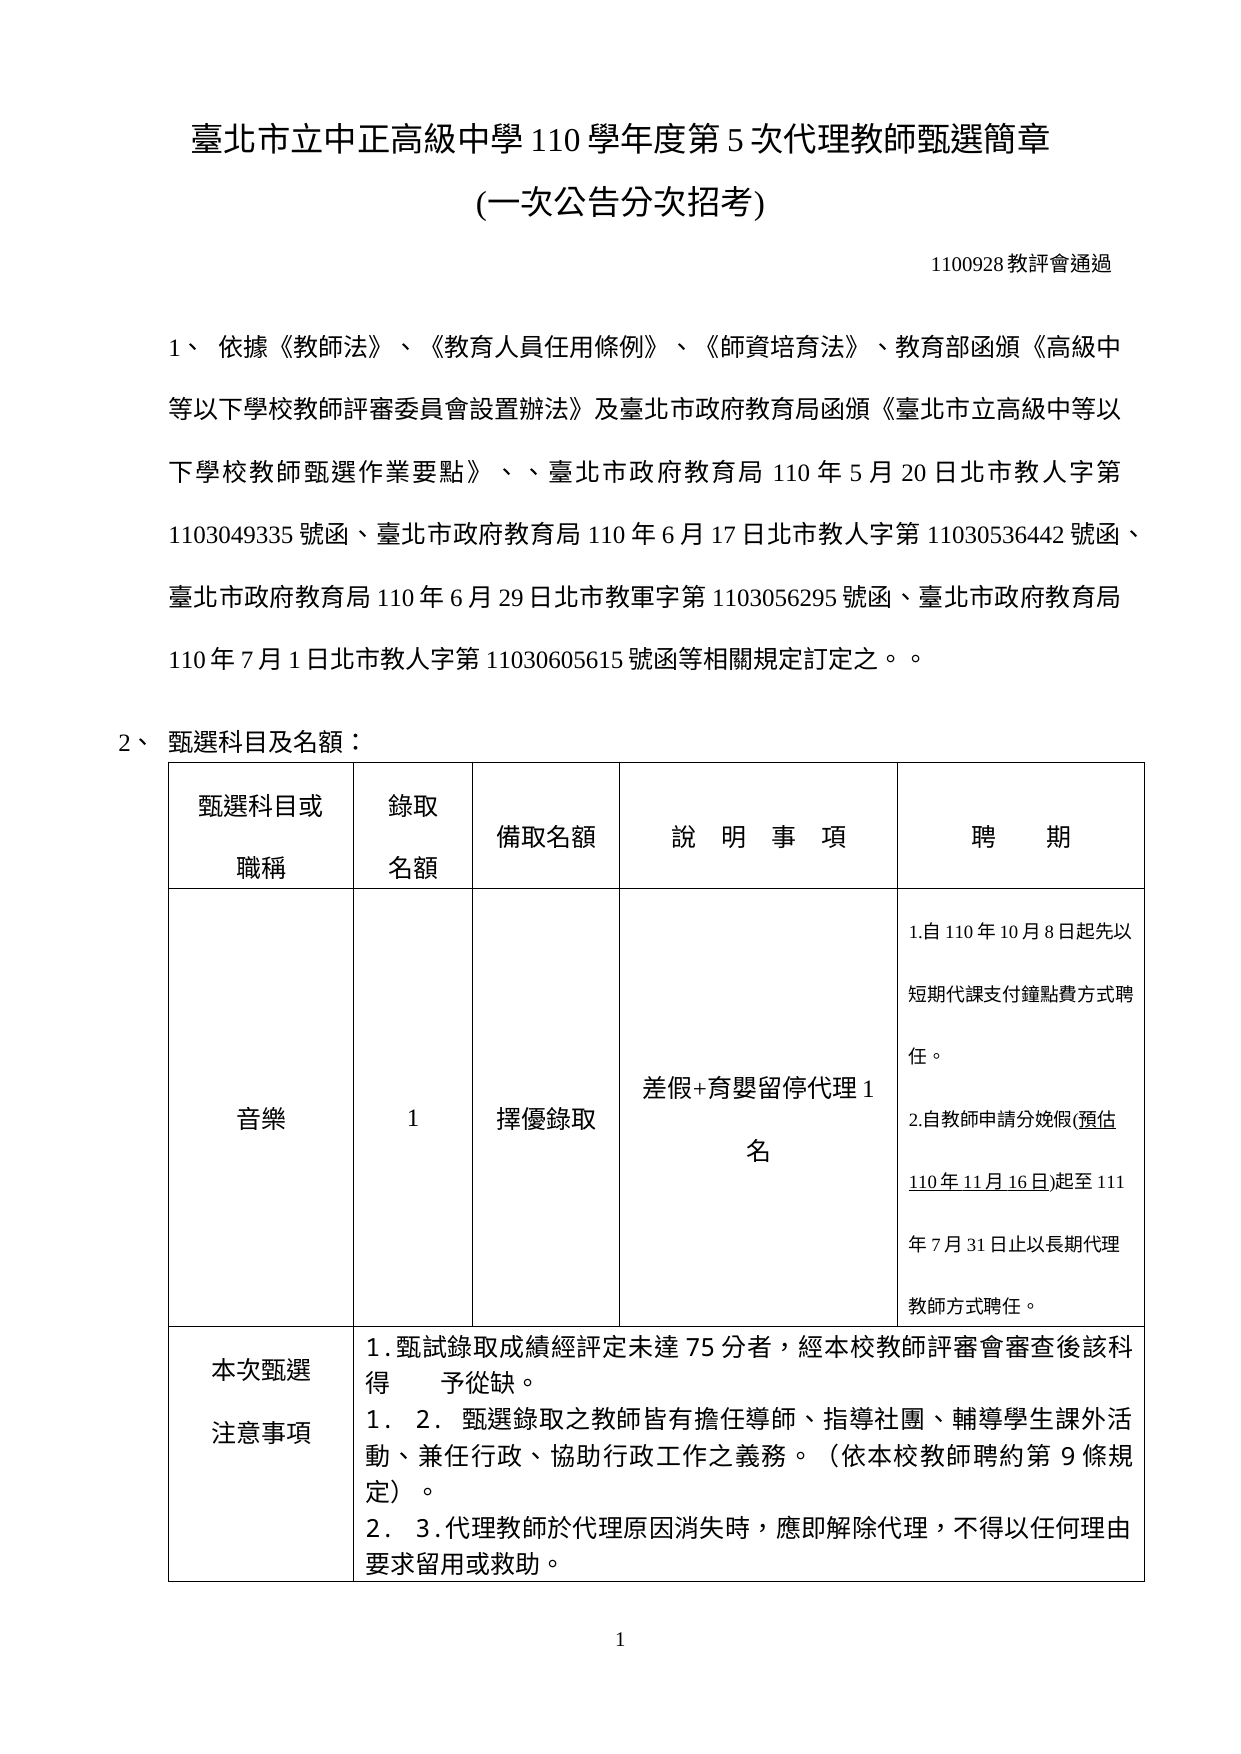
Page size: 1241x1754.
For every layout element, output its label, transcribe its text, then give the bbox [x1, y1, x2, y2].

table_header 甄選科目或 職稱 [169, 763, 353, 888]
table_header 備取名額 [473, 763, 619, 888]
table_cell 1.甄試錄取成績經評定未達75分者，經本校教師評審會審查後該科得 予從缺。 2. 甄選錄取之教師皆有擔任導師、指導社團、輔導學生課外活動、兼任行政、協助行政工作之義務。（依本校教師聘約第9條規定）。 3.代理教師於代理原因消失時，應即解除代理，不得以任何理由要求留用或救助。 4.代理教師薪資依「臺北市政府教育局所屬高級中等以下學校代理教師敘薪基準一覽表」辦理，倘代理教師未具代理教育階段科別之合格資格（教師證書）者，其學術研究費按八成支給，大學畢業者為37,625至38,310元。 5.教育人員任用條例第34條：「專任教育人員，除法令另有規定外，不得在外兼課或兼職。」本校專任教師非經學校同意不得在校外兼課、兼職。有關教師兼職，悉依公立各級學校專任教師兼職處理原則辦理。 6.備取若干名，依規定如遇本校110學年度有3個月以上代理教師缺額時，得依序聘任遞補之。 [354, 1327, 1144, 1581]
table_cell 本次甄選 注意事項 [169, 1327, 353, 1581]
table_cell 擇優錄取 [473, 889, 619, 1326]
text 1100928教評會通過 [118, 221, 1122, 283]
text 臺北市立中正高級中學110學年度第5次代理教師甄選簡章 [118, 96, 1122, 158]
table_header 錄取 名額 [354, 763, 472, 888]
text (一次公告分次招考) [118, 158, 1122, 221]
table_header 聘 期 [898, 763, 1144, 888]
table_header 說 明 事 項 [620, 763, 897, 888]
list 依據《教師法》、《教育人員任用條例》、《師資培育法》、教育部函頒《高級中等以下學校教師評審委員會設置辦法》及臺北市政府教育局函頒《臺北市立高級中等以下學校教師甄選作業要點》、、臺北市政府教育局110年5月20日北市教人字第1103049335號函、臺北市政府教育局110年6月17日北市教人字第11030536442號函、臺北市政府教育局110年6月29日北市教軍字第1103056295號函、臺北市政府教育局110年7月1日北市教人字第11030605615號函等相關規定訂定之。。 [168, 303, 1122, 678]
table_cell 1 [354, 889, 472, 1326]
table_cell 差假+育嬰留停代理1名 [620, 889, 897, 1326]
table_cell 音樂 [169, 889, 353, 1326]
list 甄選科目及名額： [118, 699, 1122, 762]
table_cell 1.自110年10月8日起先以短期代課支付鐘點費方式聘任。 2.自教師申請分娩假(預估110年11月16日)起至111年7月31日止以長期代理教師方式聘任。 [898, 889, 1144, 1326]
